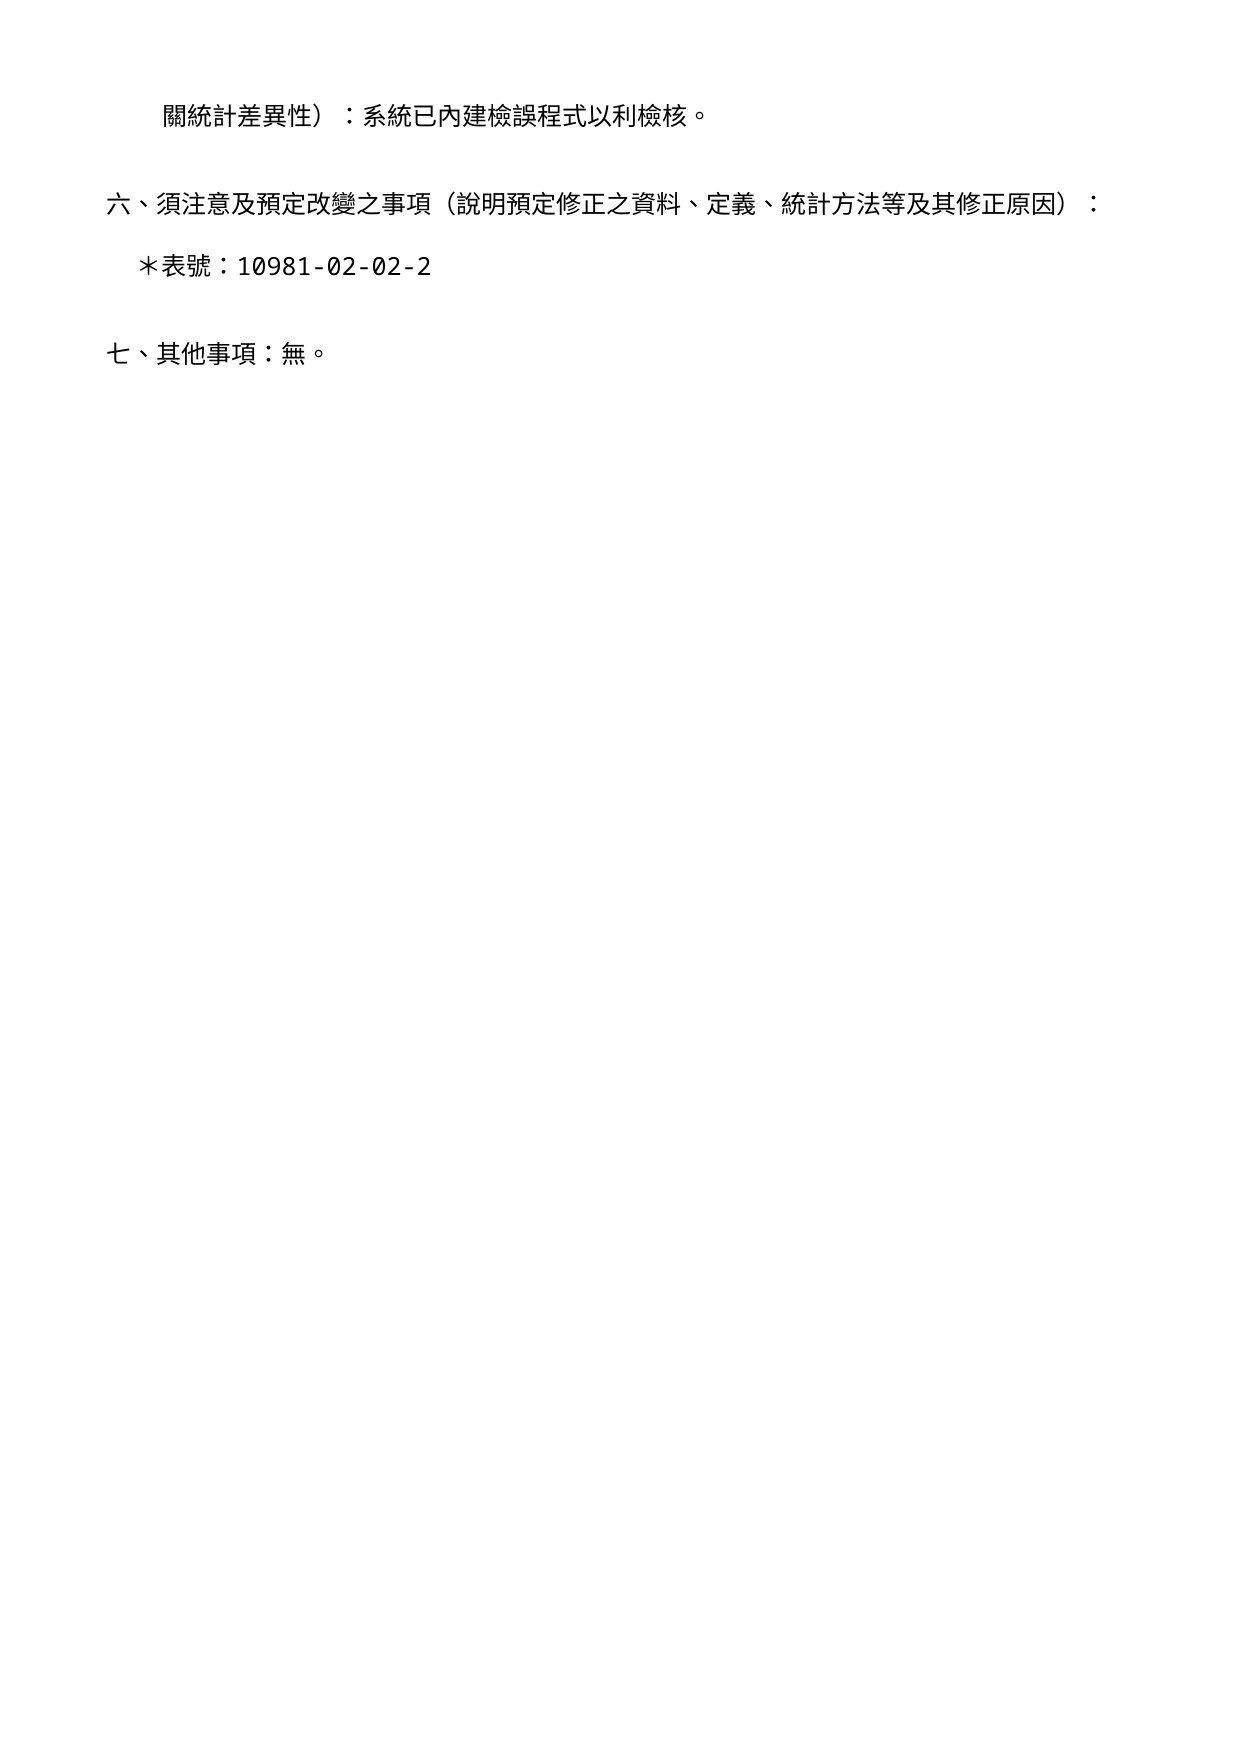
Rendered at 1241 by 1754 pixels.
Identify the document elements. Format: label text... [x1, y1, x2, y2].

text 六、須注意及預定改變之事項（說明預定修正之資料、定義、統計方法等及其修正原因）： [106, 161, 1169, 223]
text ＊表號：10981-02-02-2 [106, 223, 1169, 286]
text 七、其他事項：無。 [106, 311, 1169, 373]
text 關統計差異性）：系統已內建檢誤程式以利檢核。 [131, 73, 1169, 136]
